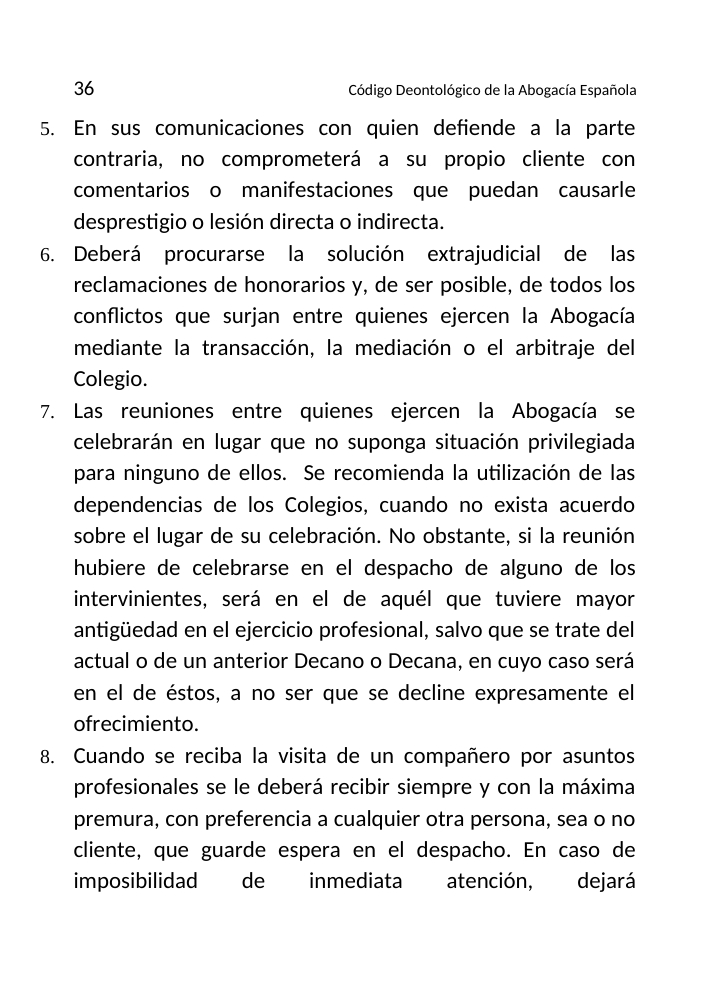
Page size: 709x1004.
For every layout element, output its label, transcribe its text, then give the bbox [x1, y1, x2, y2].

list Deberá procurarse la solución extrajudicial de las reclamaciones de honorarios y, de ser posible, de todos los conflictos que surjan entre quienes ejercen la Abogacía mediante la transacción, la mediación o el arbitraje del Colegio. [40, 239, 636, 392]
list Cuando se reciba la visita de un compañero por asuntos profesionales se le deberá recibir siempre y con la máxima premura, con preferencia a cualquier otra persona, sea o no cliente, que guarde espera en el despacho. En caso de imposibilidad de inmediata atención, dejará [40, 741, 636, 894]
list En sus comunicaciones con quien defiende a la parte contraria, no comprometerá a su propio cliente con comentarios o manifestaciones que puedan causarle desprestigio o lesión directa o indirecta. [40, 113, 636, 235]
list Las reuniones entre quienes ejercen la Abogacía se celebrarán en lugar que no suponga situación privilegiada para ninguno de ellos. Se recomienda la utilización de las dependencias de los Colegios, cuando no exista acuerdo sobre el lugar de su celebración. No obstante, si la reunión hubiere de celebrarse en el despacho de alguno de los intervinientes, será en el de aquél que tuviere mayor antigüedad en el ejercicio profesional, salvo que se trate del actual o de un anterior Decano o Decana, en cuyo caso será en el de éstos, a no ser que se decline expresamente el ofrecimiento. [40, 396, 636, 737]
